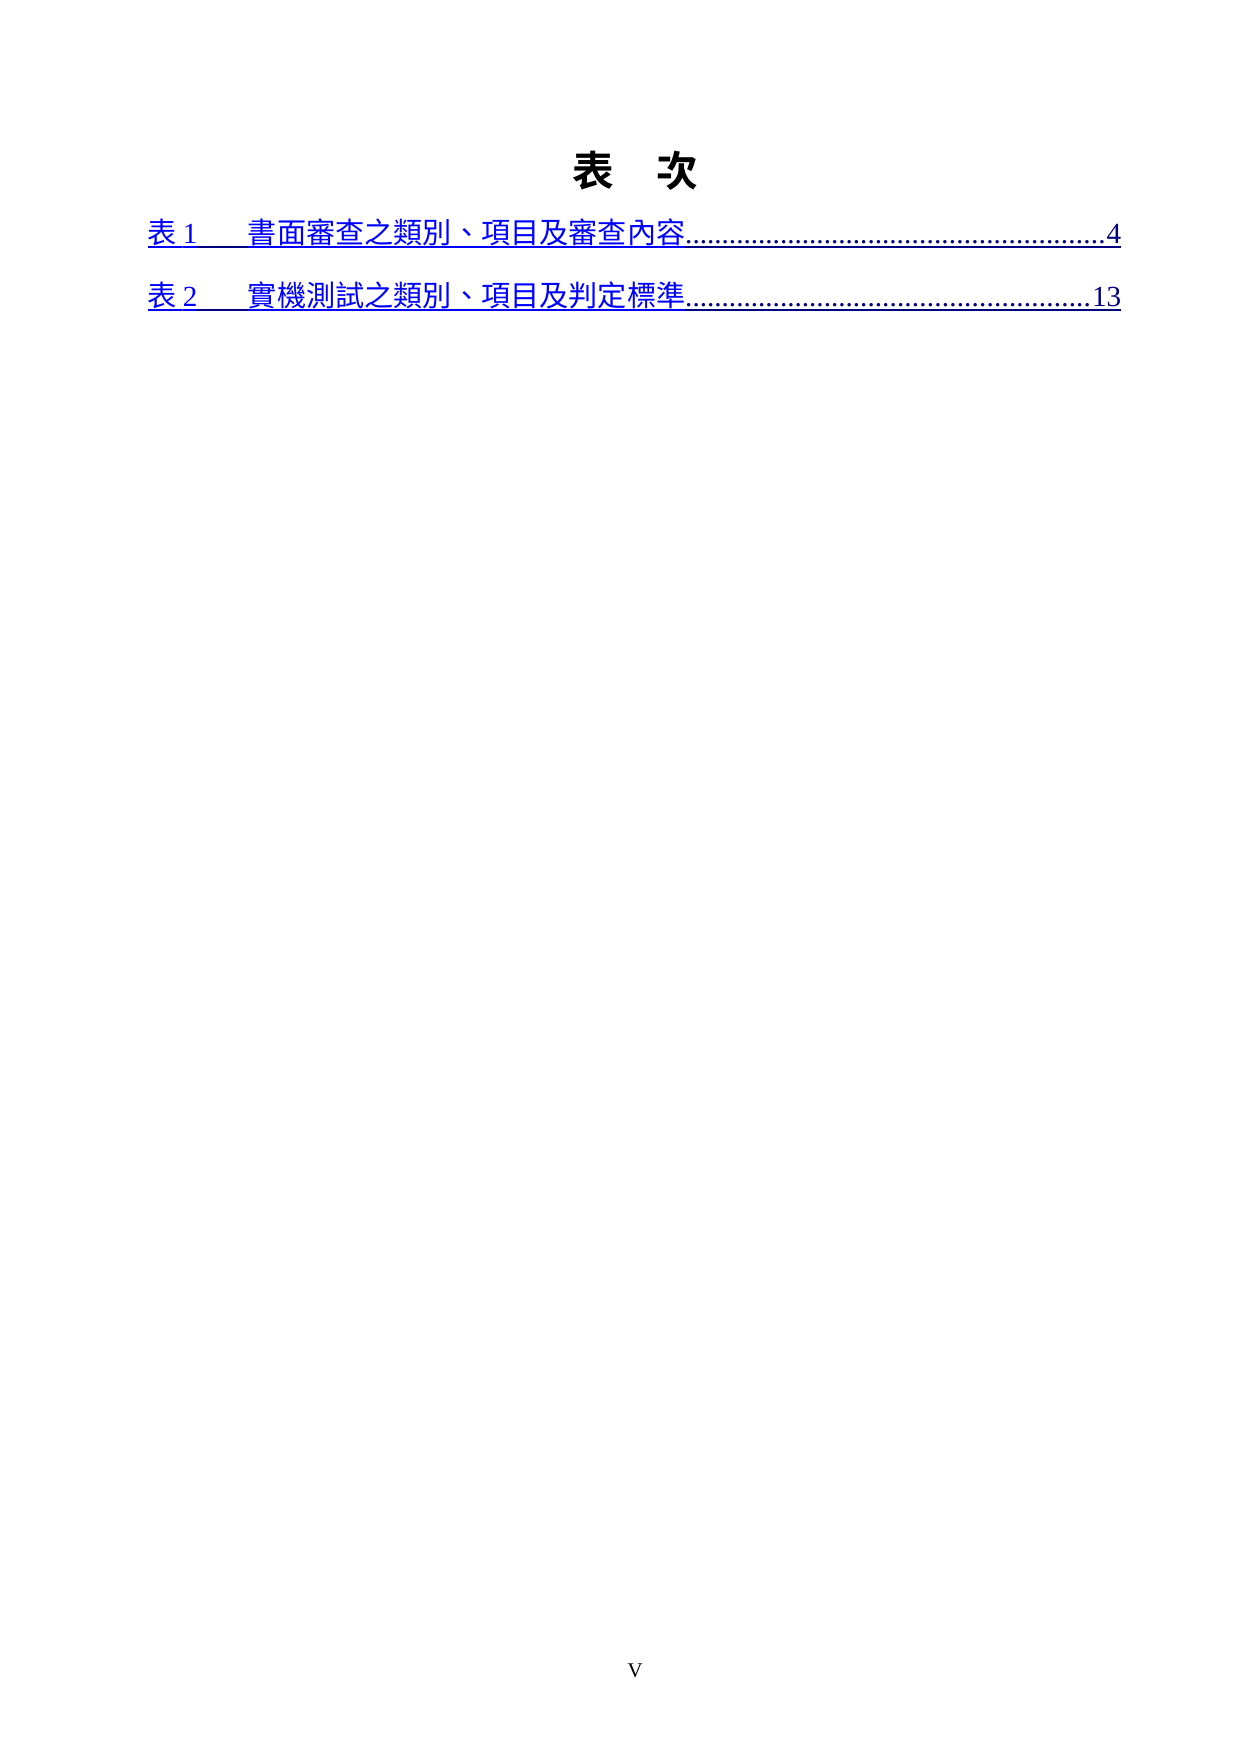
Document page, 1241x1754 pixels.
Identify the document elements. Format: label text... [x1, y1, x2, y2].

text 表 次 [148, 127, 1122, 189]
text 表1 書面審查之類別、項目及審查內容 4 [148, 189, 1122, 252]
text 表2 實機測試之類別、項目及判定標準 13 [148, 252, 1122, 314]
